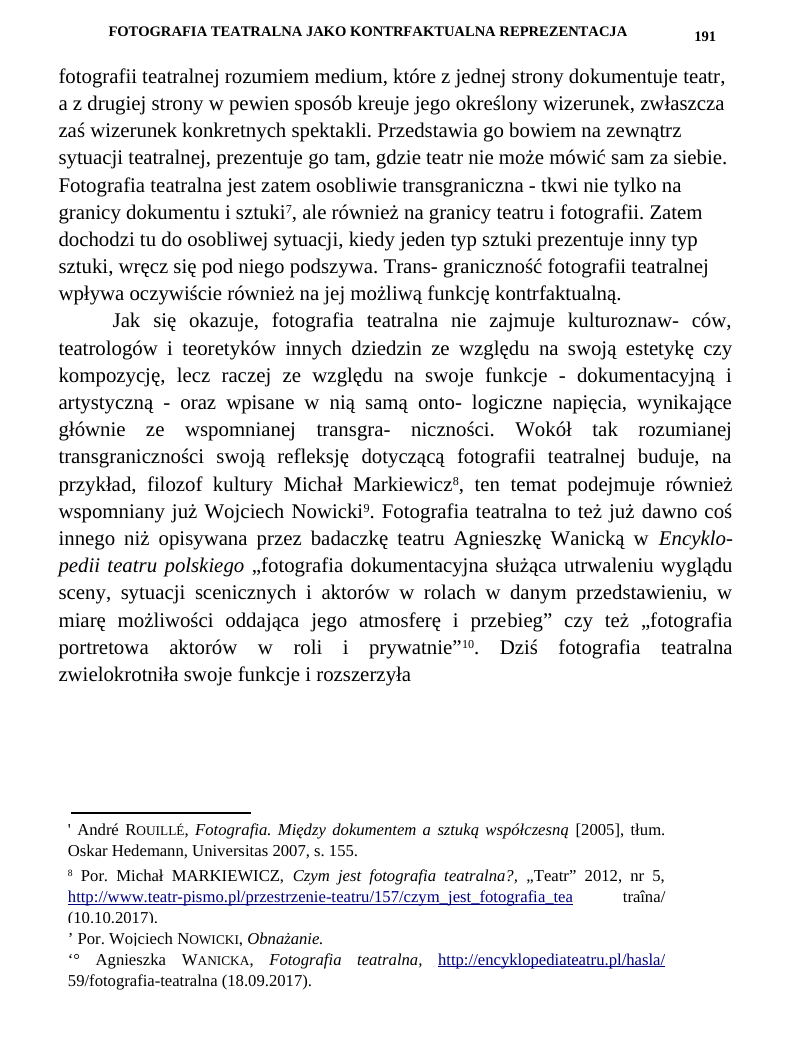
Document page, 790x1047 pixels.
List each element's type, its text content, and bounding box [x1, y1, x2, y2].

text ' André Rouillé, Fotografia. Między dokumentem a sztuką współczesną [2005], tłum. Oskar Hedemann, Universitas 2007, s. 155. [68, 819, 665, 859]
text fotografii teatralnej rozumiem medium, które z jednej strony do­kumentuje teatr, a z drugiej strony w pewien sposób kreuje jego określony wizerunek, zwłaszcza zaś wizerunek konkretnych spekta­kli. Przedstawia go bowiem na zewnątrz sytuacji teatralnej, prezen­tuje go tam, gdzie teatr nie może mówić sam za siebie. Fotografia teatralna jest zatem osobliwie transgraniczna - tkwi nie tylko na granicy dokumentu i sztuki7, ale również na granicy teatru i fotogra­fii. Zatem dochodzi tu do osobliwej sytuacji, kiedy jeden typ sztuki prezentuje inny typ sztuki, wręcz się pod niego podszywa. Trans- graniczność fotografii teatralnej wpływa oczywiście również na jej możliwą funkcję kontrfaktualną. [58, 64, 733, 305]
text ‘° Agnieszka Wanicka, Fotografia teatralna, http://encyklopediateatru.pl/hasla/ 59/fotografia-teatralna (18.09.2017). [68, 950, 665, 990]
text 191 [688, 28, 722, 45]
text ’ Por. Wojciech Nowicki, Obnażanie. [68, 929, 665, 945]
text Jak się okazuje, fotografia teatralna nie zajmuje kulturoznaw- ców, teatrologów i teoretyków innych dziedzin ze względu na swoją estetykę czy kompozycję, lecz raczej ze względu na swoje funkcje - dokumentacyjną i artystyczną - oraz wpisane w nią samą onto- logiczne napięcia, wynikające głównie ze wspomnianej transgra- niczności. Wokół tak rozumianej transgraniczności swoją refleksję dotyczącą fotografii teatralnej buduje, na przykład, filozof kultury Michał Markiewicz8, ten temat podejmuje również wspomniany już Wojciech Nowicki9. Fotografia teatralna to też już dawno coś innego niż opisywana przez badaczkę teatru Agnieszkę Wanicką w Encyklo­pedii teatru polskiego „fotografia dokumentacyjna służąca utrwale­niu wyglądu sceny, sytuacji scenicznych i aktorów w rolach w danym przedstawieniu, w miarę możliwości oddająca jego atmosferę i prze­bieg” czy też „fotografia portretowa aktorów w roli i prywatnie”10. Dziś fotografia teatralna zwielokrotniła swoje funkcje i rozszerzyła [58, 308, 733, 686]
text 8 Por. Michał MARKIEWICZ, Czym jest fotografia teatralna?, „Teatr” 2012, nr 5, http://www.teatr-pismo.pl/przestrzenie-teatru/157/czym_jest_fotografia_tea traîna/ (10.10.2017). [68, 866, 665, 923]
text FOTOGRAFIA TEATRALNA JAKO KONTRFAKTUALNA REPREZENTACJA [108, 23, 638, 39]
